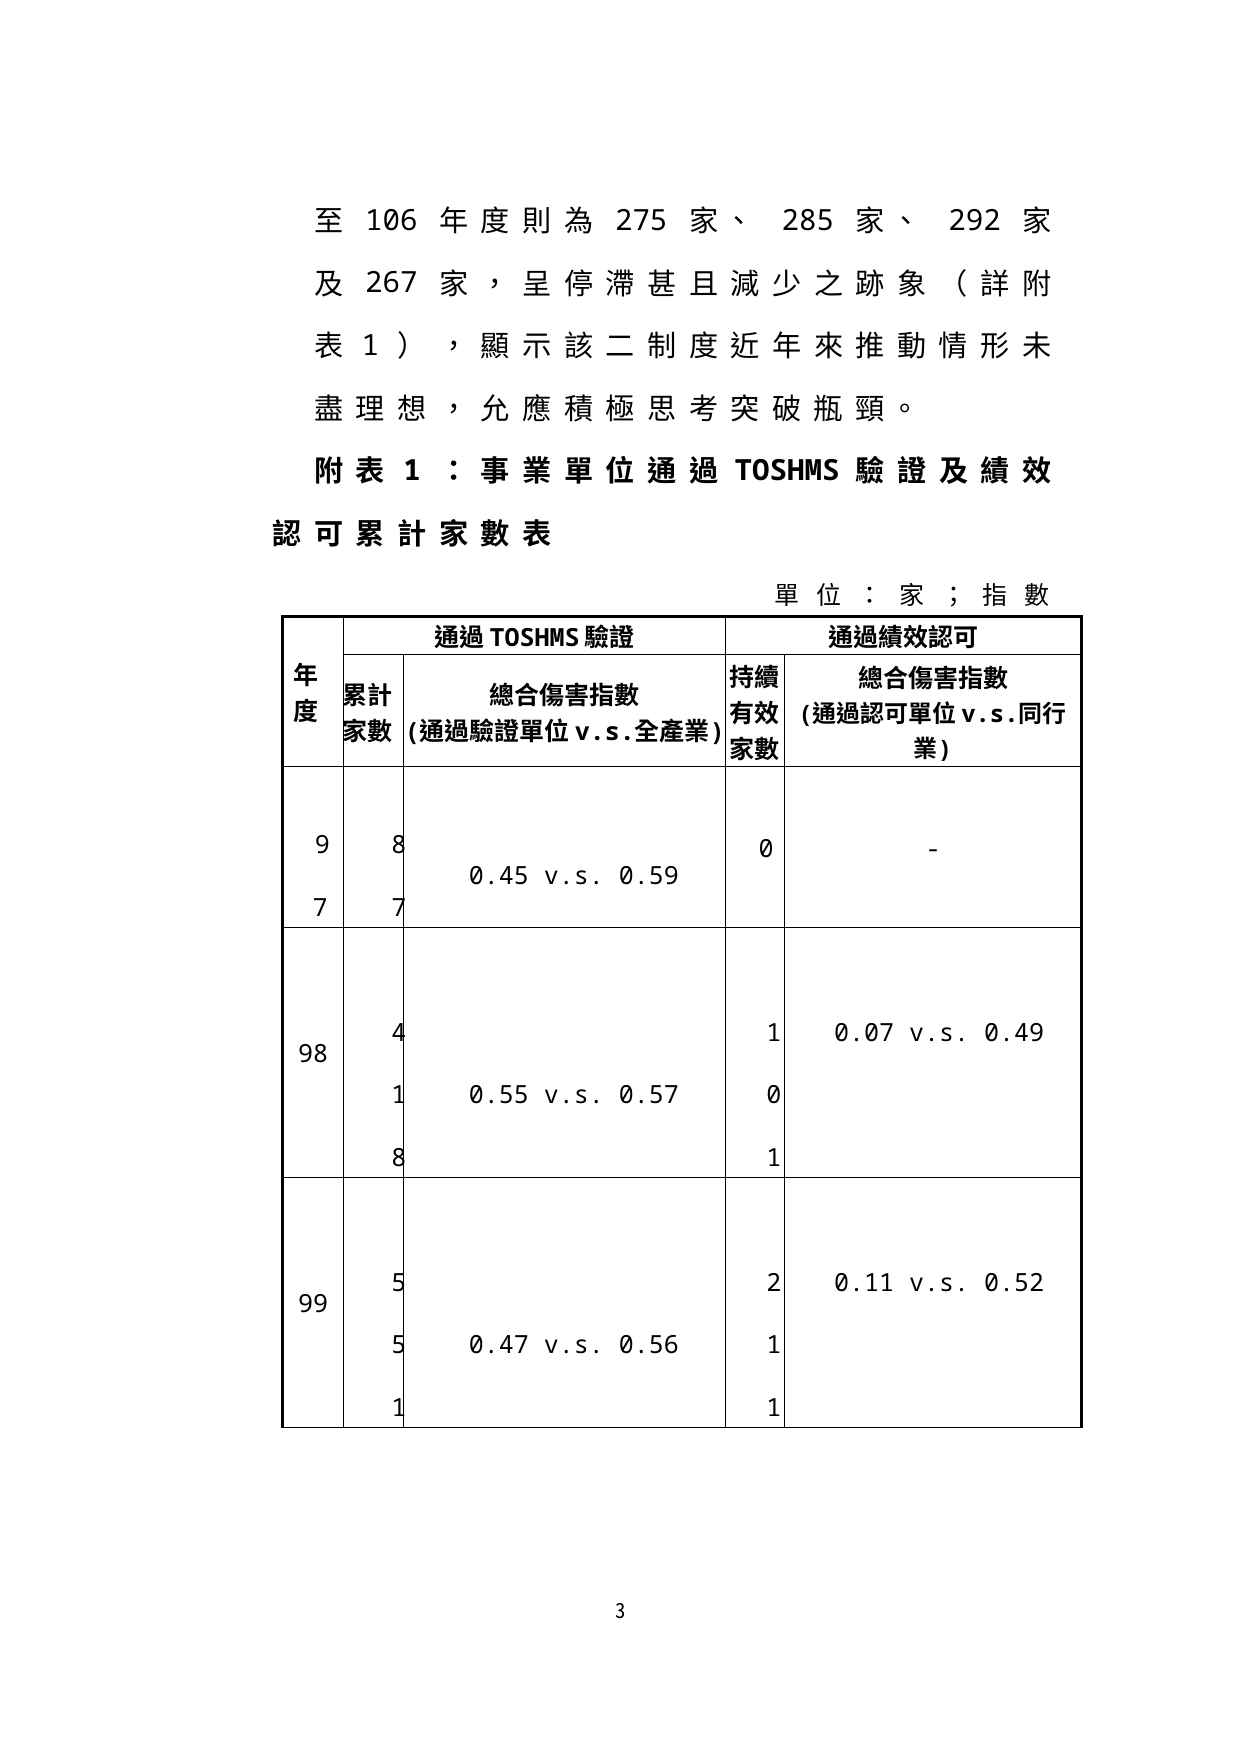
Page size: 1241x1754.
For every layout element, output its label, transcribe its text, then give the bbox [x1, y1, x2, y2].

table_header 通過TOSHMS驗證 [344, 618, 725, 654]
table_cell 持續有效家數 [726, 655, 784, 766]
table_cell 99 [284, 1178, 343, 1427]
table_cell 總合傷害指數 (通過驗證單位v.s.全產業) [404, 655, 725, 766]
table_header 通過績效認可 [726, 618, 1080, 654]
text 單位：家；指數 [241, 552, 1058, 615]
table_cell 87 [344, 767, 403, 927]
table_cell 0.07 v.s. 0.49 [785, 928, 1080, 1177]
table_cell 101 [726, 928, 784, 1177]
table_cell 551 [344, 1178, 403, 1427]
table_cell - [785, 767, 1080, 927]
table_header 年度 [284, 618, 343, 766]
table_cell 0.11 v.s. 0.52 [785, 1178, 1080, 1427]
table_cell 211 [726, 1178, 784, 1427]
table_cell 418 [344, 928, 403, 1177]
table_cell 97 [284, 767, 343, 927]
table_cell 0 [726, 767, 784, 927]
table_cell 0.47 v.s. 0.56 [404, 1178, 725, 1427]
table_cell 累計家數 [344, 655, 403, 766]
table_cell 總合傷害指數 (通過認可單位v.s.同行業) [785, 655, 1080, 766]
text 附表1：事業單位通過TOSHMS驗證及績效認可累計家數表 [242, 427, 1058, 552]
text 惟97年度至100年度通過TOSHMS驗證累計家數各為87家、418家、551家及681家，每年增加之家數逾百家，101年度至106年度增幅趨緩，僅各增加80家、40家、33家、57家、19家及39家，分別為761家、801家、834家、891家、910家及949家；此外，98年度至102年度通過績效認可持續有效之事業單位各為101家、211家、262家、274家及289家，103年度至106年度則為275家、285家、292家及267家，呈停滯甚且減少之跡象（詳附表1），顯示該二制度近年來推動情形未盡理想，允應積極思考突破瓶頸。 [271, 177, 1058, 427]
table_cell 98 [284, 928, 343, 1177]
table_cell 0.55 v.s. 0.57 [404, 928, 725, 1177]
table_cell 0.45 v.s. 0.59 [404, 767, 725, 927]
